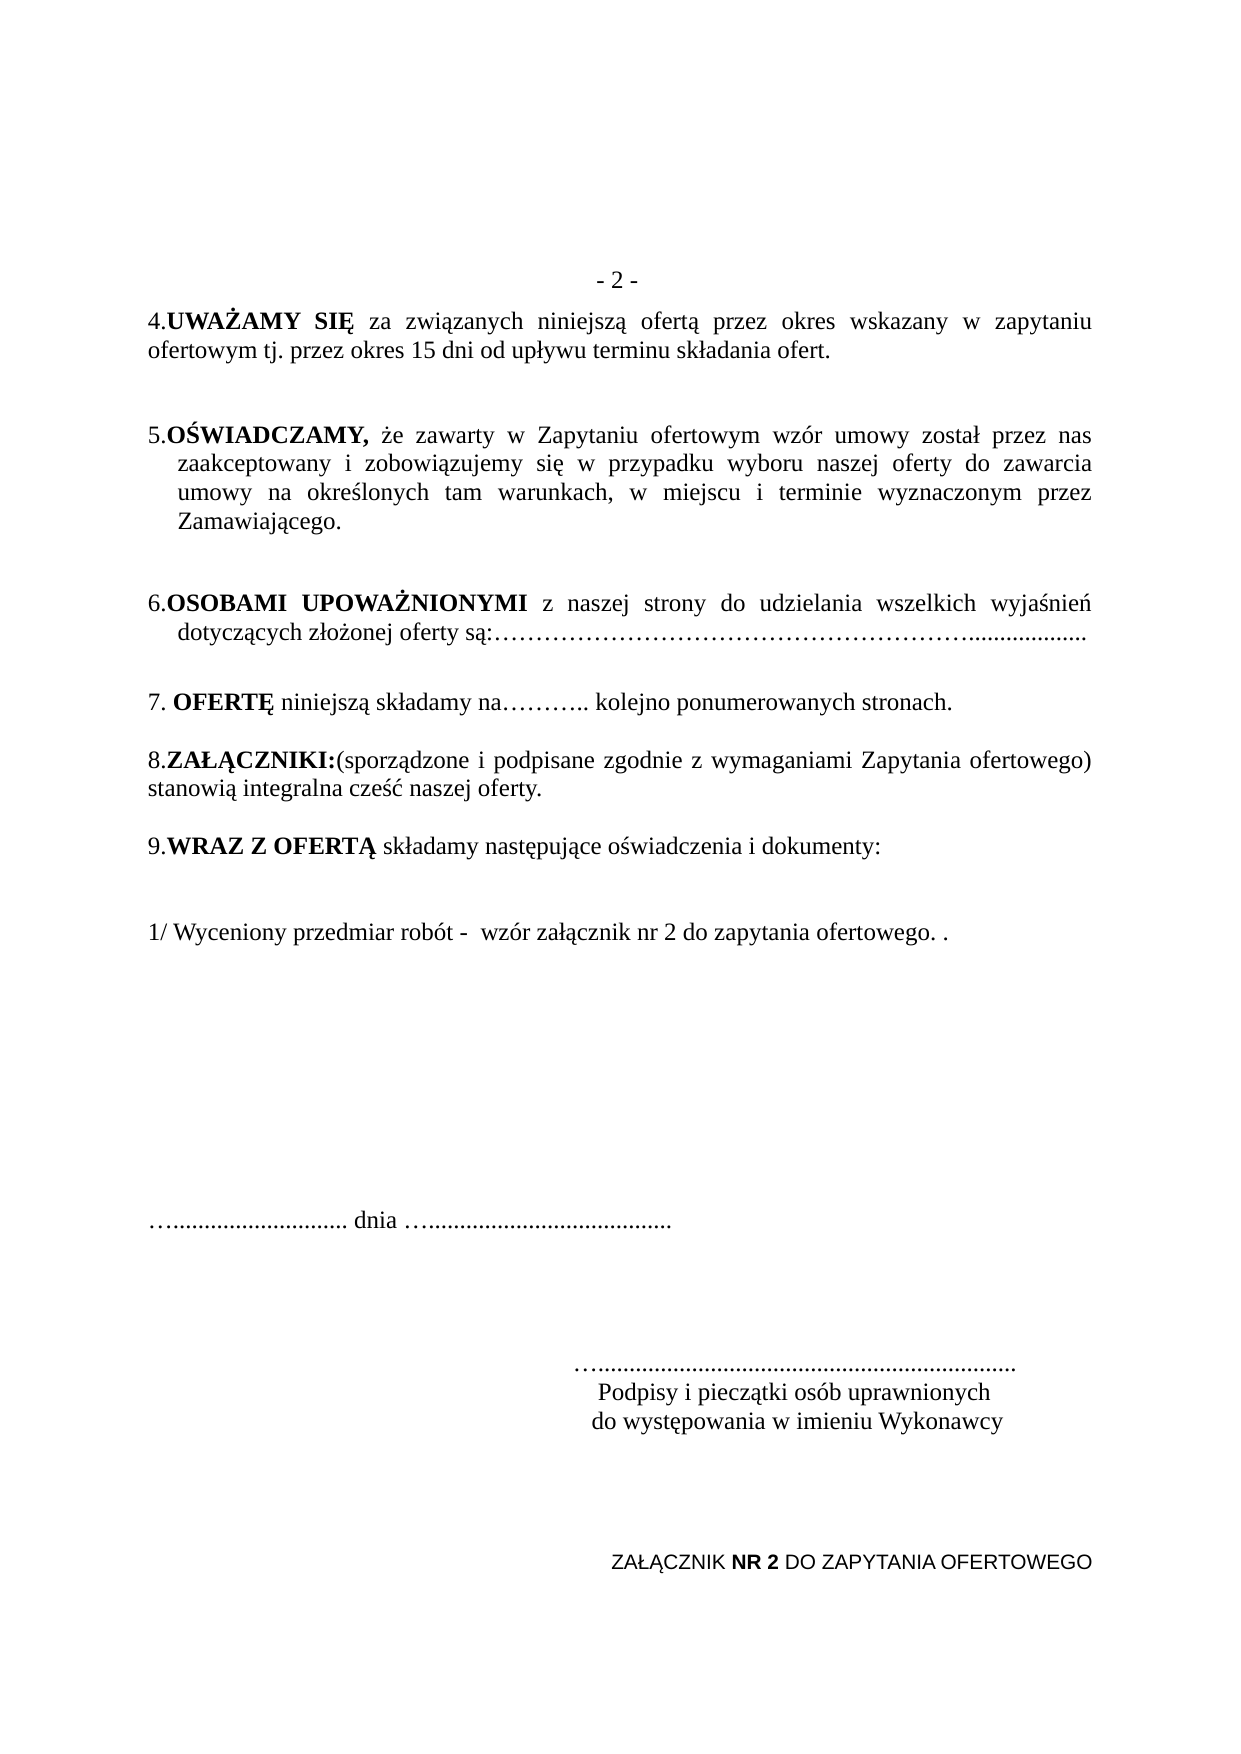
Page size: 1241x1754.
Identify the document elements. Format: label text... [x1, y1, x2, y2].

text - 2 - [148, 265, 1092, 293]
text ZAŁĄCZNIK NR 2 DO ZAPYTANIA OFERTOWEGO [148, 1550, 1092, 1574]
text 5.OŚWIADCZAMY, że zawarty w Zapytaniu ofertowym wzór umowy został przez nas zaakceptowany i zobowiązujemy się w przypadku wyboru naszej oferty do zawarcia umowy na określonych tam warunkach, w miejscu i terminie wyznaczonym przez Zamawiającego. [148, 420, 1092, 535]
text 8.ZAŁĄCZNIKI:(sporządzone i podpisane zgodnie z wymaganiami Zapytania ofertowego) stanowią integralna cześć naszej oferty. [148, 745, 1092, 802]
text Podpisy i pieczątki osób uprawnionych [148, 1377, 1092, 1406]
text 1/ Wyceniony przedmiar robót - wzór załącznik nr 2 do zapytania ofertowego. . [148, 917, 1092, 946]
text do występowania w imieniu Wykonawcy [148, 1406, 1092, 1435]
text 7. OFERTĘ niniejszą składamy na……….. kolejno ponumerowanych stronach. [148, 687, 1092, 716]
text 4.UWAŻAMY SIĘ za związanych niniejszą ofertą przez okres wskazany w zapytaniu ofertowym tj. przez okres 15 dni od upływu terminu składania ofert. [148, 306, 1092, 363]
text …................................................................... [148, 1348, 1092, 1377]
text 6.OSOBAMI UPOWAŻNIONYMI z naszej strony do udzielania wszelkich wyjaśnień dotyczących złożonej oferty są:…………………………………………………................... [148, 588, 1092, 646]
text …............................ dnia …....................................... [148, 1205, 1092, 1233]
text 9.WRAZ Z OFERTĄ składamy następujące oświadczenia i dokumenty: [148, 831, 1092, 860]
